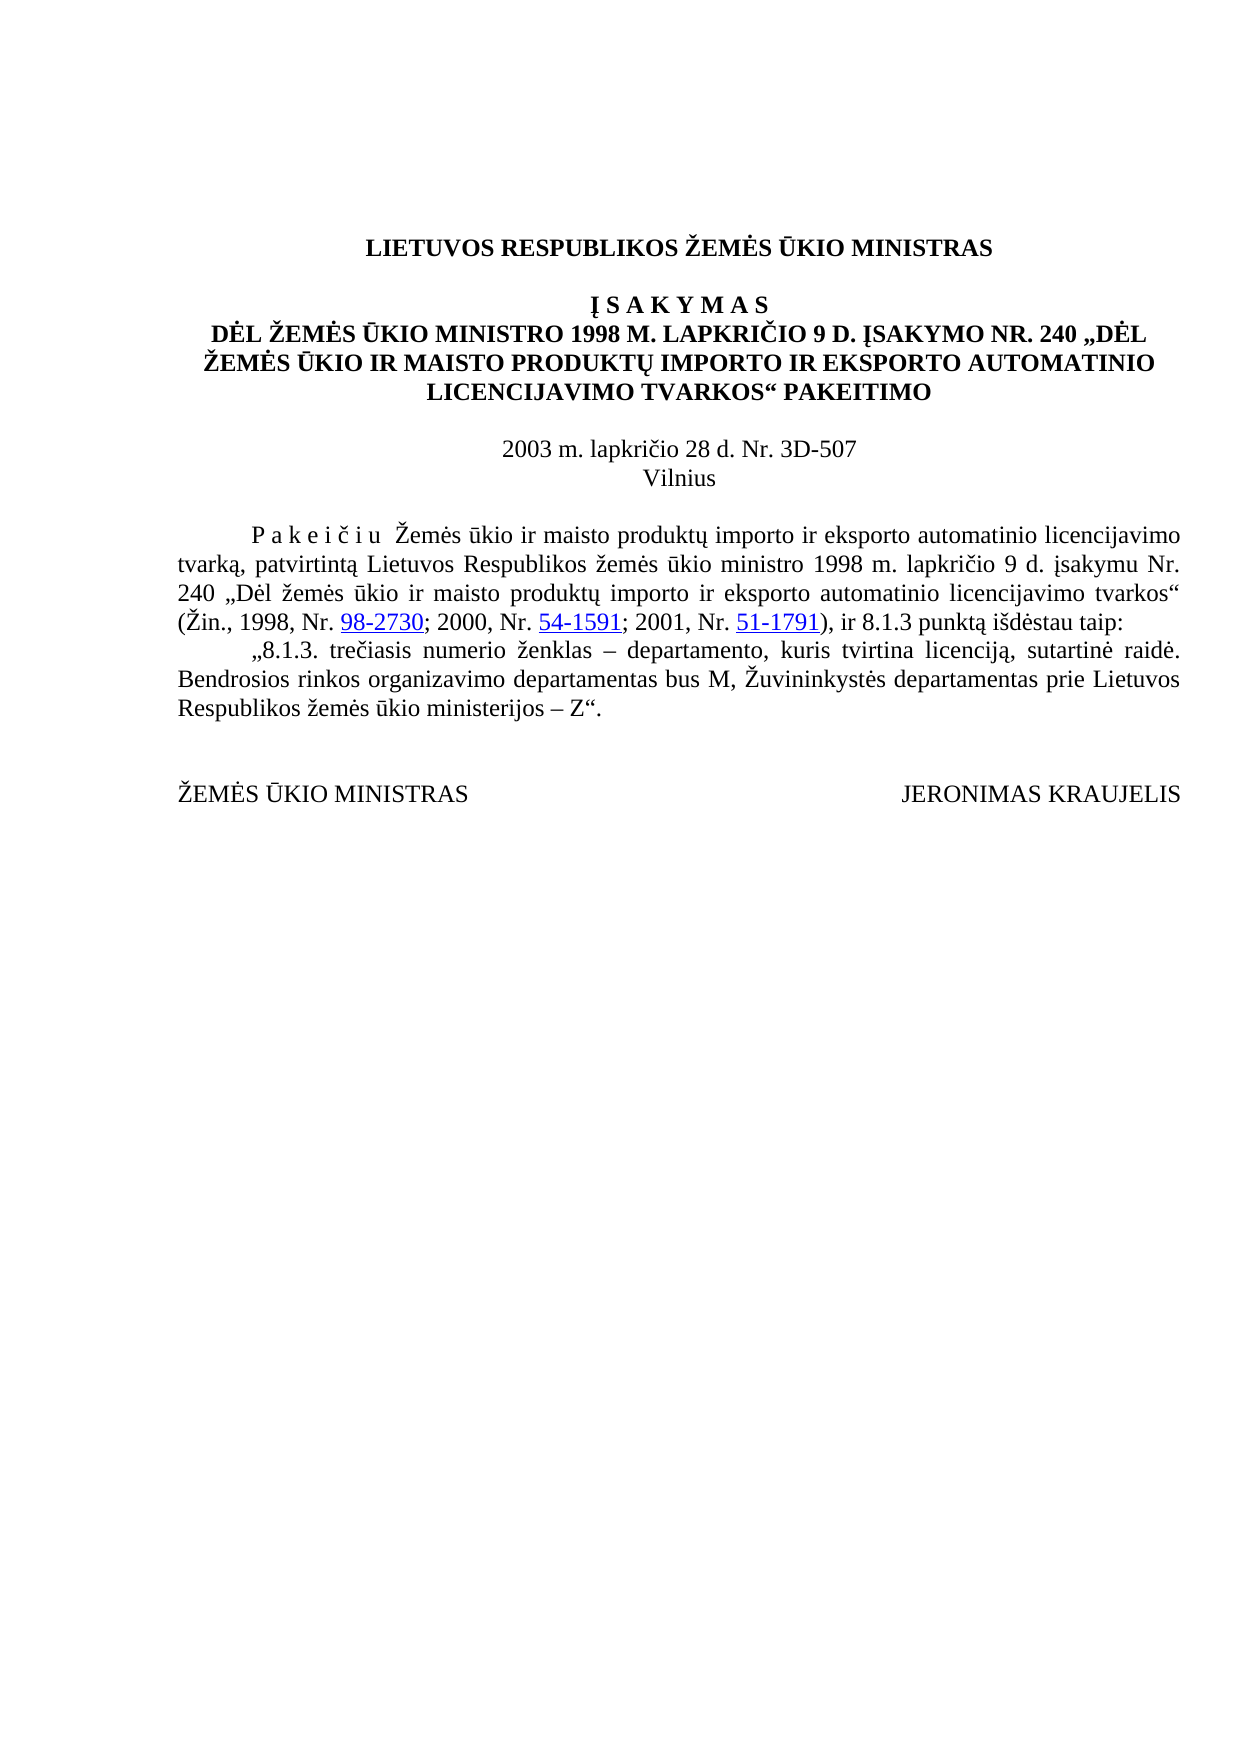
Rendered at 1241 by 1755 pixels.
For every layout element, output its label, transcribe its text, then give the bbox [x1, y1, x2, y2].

text 2003 m. lapkričio 28 d. Nr. 3D-507 [177, 434, 1181, 463]
text ŽEMĖS ŪKIO Ministras Jeronimas Kraujelis [177, 779, 1181, 808]
text Vilnius [177, 463, 1181, 492]
text Pakeičiu Žemės ūkio ir maisto produktų importo ir eksporto automatinio licencijavimo tvarką, patvirtintą Lietuvos Respublikos žemės ūkio ministro 1998 m. lapkričio 9 d. įsakymu Nr. 240 „Dėl žemės ūkio ir maisto produktų importo ir eksporto automatinio licencijavimo tvarkos“ (Žin., 1998, Nr. 98-2730; 2000, Nr. 54-1591; 2001, Nr. 51-1791), ir 8.1.3 punktą išdėstau taip: [177, 521, 1181, 636]
text DĖL ŽEMĖS ŪKIO MINISTRO 1998 M. LAPKRIČIO 9 D. ĮSAKYMO NR. 240 „DĖL ŽEMĖS ŪKIO IR MAISTO PRODUKTŲ IMPORTO IR EKSPORTO AUTOMATINIO LICENCIJAVIMO TVARKOS“ PAKEITIMO [177, 319, 1181, 406]
text LIETUVOS RESPUBLIKOS ŽEMĖS ŪKIO MINISTRAS [177, 233, 1181, 262]
text Į S A K Y M A S [177, 291, 1181, 319]
text „8.1.3. trečiasis numerio ženklas – departamento, kuris tvirtina licenciją, sutartinė raidė. Bendrosios rinkos organizavimo departamentas bus M, Žuvininkystės departamentas prie Lietuvos Respublikos žemės ūkio ministerijos – Z“. [177, 636, 1181, 722]
